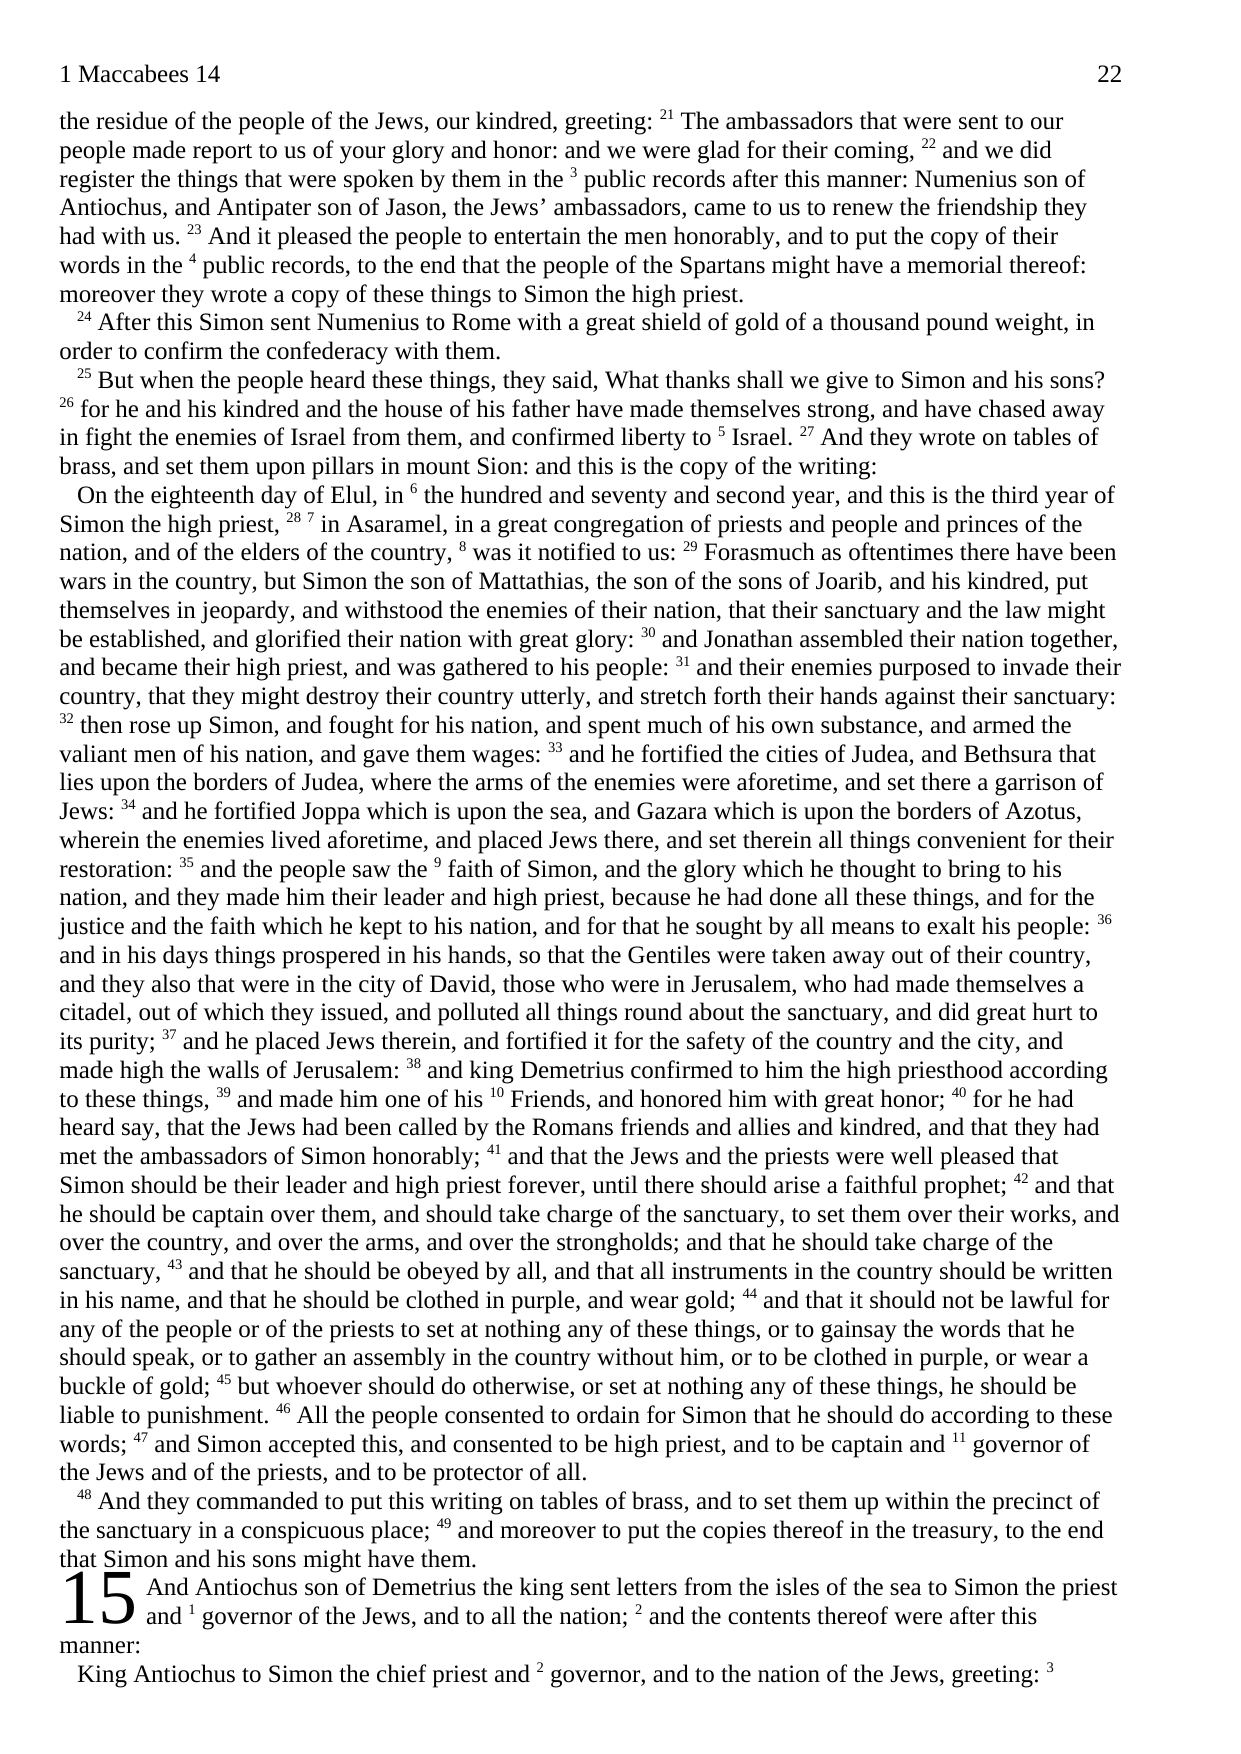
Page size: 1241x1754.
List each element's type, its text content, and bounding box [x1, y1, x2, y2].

text 48 And they commanded to put this writing on tables of brass, and to set them up within the precinct of the sanctuary in a conspicuous place; 49 and moreover to put the copies thereof in the treasury, to the end that Simon and his sons might have them. [59, 1486, 1122, 1572]
text 24 After this Simon sent Numenius to Rome with a great shield of gold of a thousand pound weight, in order to confirm the confederacy with them. [59, 307, 1122, 365]
text King Antiochus to Simon the chief priest and 2 governor, and to the nation of the Jews, greeting: 3 [59, 1659, 1122, 1687]
text the residue of the people of the Jews, our kindred, greeting: 21 The ambassadors that were sent to our people made report to us of your glory and honor: and we were glad for their coming, 22 and we did register the things that were spoken by them in the 3 public records after this manner: Numenius son of Antiochus, and Antipater son of Jason, the Jews’ ambassadors, came to us to renew the friendship they had with us. 23 And it pleased the people to entertain the men honorably, and to put the copy of their words in the 4 public records, to the end that the people of the Spartans might have a memorial thereof: moreover they wrote a copy of these things to Simon the high priest. [59, 106, 1122, 307]
text 25 But when the people heard these things, they said, What thanks shall we give to Simon and his sons? 26 for he and his kindred and the house of his father have made themselves strong, and have chased away in fight the enemies of Israel from them, and confirmed liberty to 5 Israel. 27 And they wrote on tables of brass, and set them upon pillars in mount Sion: and this is the copy of the writing: [59, 365, 1122, 480]
text On the eighteenth day of Elul, in 6 the hundred and seventy and second year, and this is the third year of Simon the high priest, 28 7 in Asaramel, in a great congregation of priests and people and princes of the nation, and of the elders of the country, 8 was it notified to us: 29 Forasmuch as oftentimes there have been wars in the country, but Simon the son of Mattathias, the son of the sons of Joarib, and his kindred, put themselves in jeopardy, and withstood the enemies of their nation, that their sanctuary and the law might be established, and glorified their nation with great glory: 30 and Jonathan assembled their nation together, and became their high priest, and was gathered to his people: 31 and their enemies purposed to invade their country, that they might destroy their country utterly, and stretch forth their hands against their sanctuary: 32 then rose up Simon, and fought for his nation, and spent much of his own substance, and armed the valiant men of his nation, and gave them wages: 33 and he fortified the cities of Judea, and Bethsura that lies upon the borders of Judea, where the arms of the enemies were aforetime, and set there a garrison of Jews: 34 and he fortified Joppa which is upon the sea, and Gazara which is upon the borders of Azotus, wherein the enemies lived aforetime, and placed Jews there, and set therein all things convenient for their restoration: 35 and the people saw the 9 faith of Simon, and the glory which he thought to bring to his nation, and they made him their leader and high priest, because he had done all these things, and for the justice and the faith which he kept to his nation, and for that he sought by all means to exalt his people: 36 and in his days things prospered in his hands, so that the Gentiles were taken away out of their country, and they also that were in the city of David, those who were in Jerusalem, who had made themselves a citadel, out of which they issued, and polluted all things round about the sanctuary, and did great hurt to its purity; 37 and he placed Jews therein, and fortified it for the safety of the country and the city, and made high the walls of Jerusalem: 38 and king Demetrius confirmed to him the high priesthood according to these things, 39 and made him one of his 10 Friends, and honored him with great honor; 40 for he had heard say, that the Jews had been called by the Romans friends and allies and kindred, and that they had met the ambassadors of Simon honorably; 41 and that the Jews and the priests were well pleased that Simon should be their leader and high priest forever, until there should arise a faithful prophet; 42 and that he should be captain over them, and should take charge of the sanctuary, to set them over their works, and over the country, and over the arms, and over the strongholds; and that he should take charge of the sanctuary, 43 and that he should be obeyed by all, and that all instruments in the country should be written in his name, and that he should be clothed in purple, and wear gold; 44 and that it should not be lawful for any of the people or of the priests to set at nothing any of these things, or to gainsay the words that he should speak, or to gather an assembly in the country without him, or to be clothed in purple, or wear a buckle of gold; 45 but whoever should do otherwise, or set at nothing any of these things, he should be liable to punishment. 46 All the people consented to ordain for Simon that he should do according to these words; 47 and Simon accepted this, and consented to be high priest, and to be captain and 11 governor of the Jews and of the priests, and to be protector of all. [59, 480, 1122, 1486]
text 15And Antiochus son of Demetrius the king sent letters from the isles of the sea to Simon the priest and 1 governor of the Jews, and to all the nation; 2 and the contents thereof were after this manner: [59, 1572, 1122, 1659]
